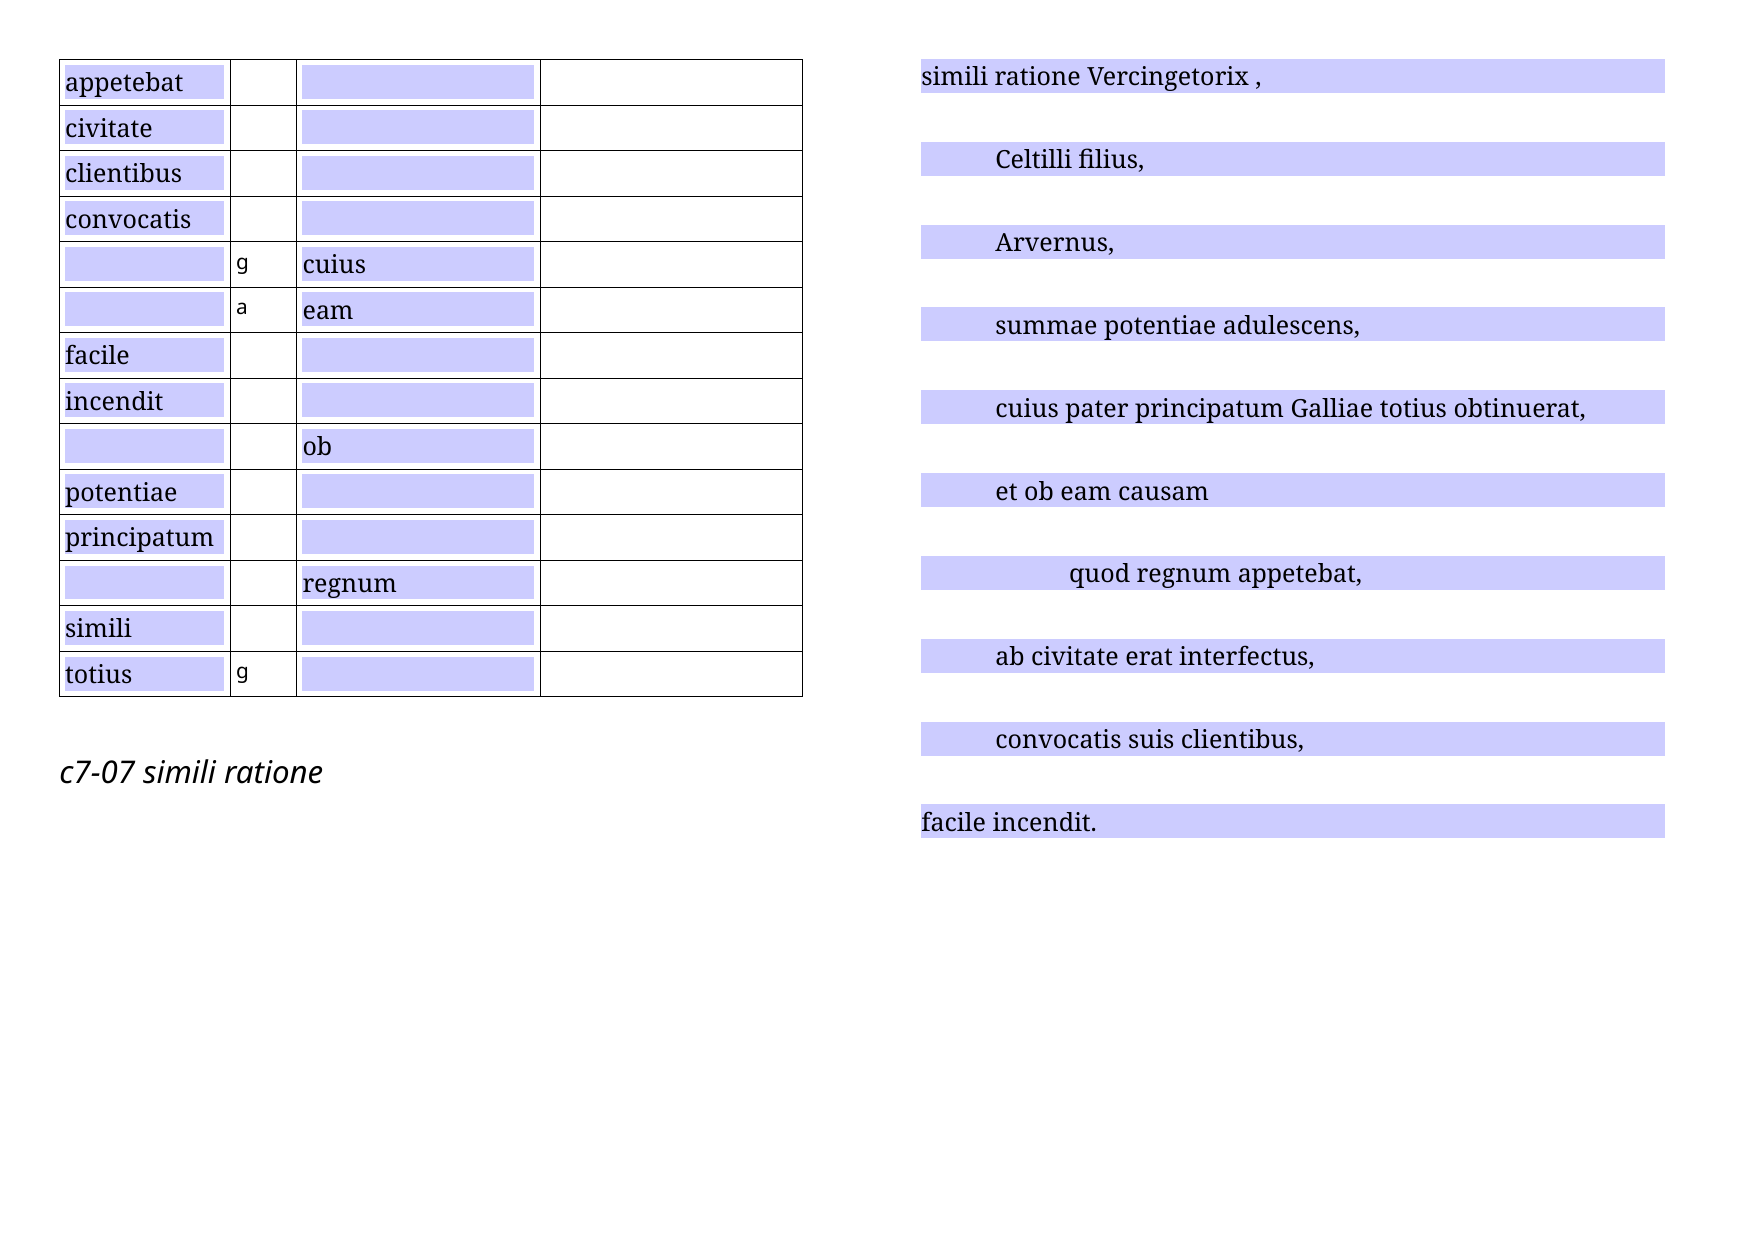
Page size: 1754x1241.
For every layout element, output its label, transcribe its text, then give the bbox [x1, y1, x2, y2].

table_cell [297, 606, 540, 651]
table_cell [541, 424, 802, 469]
table_cell [231, 106, 296, 150]
table_cell [541, 515, 802, 560]
table_cell potentiae [60, 470, 230, 514]
table_cell totius [60, 652, 230, 696]
table_cell [231, 606, 296, 651]
table_cell [231, 379, 296, 423]
text et ob eam causam [921, 473, 1665, 507]
table_cell [297, 379, 540, 423]
table_cell [231, 151, 296, 196]
table_cell [541, 106, 802, 150]
table_cell [297, 151, 540, 196]
table_cell g [231, 652, 296, 696]
table_cell [541, 197, 802, 241]
table_cell [541, 151, 802, 196]
table_cell [231, 515, 296, 560]
table_cell [297, 197, 540, 241]
table_cell [231, 424, 296, 469]
table_cell [231, 561, 296, 605]
table_cell clientibus [60, 151, 230, 196]
text cuius pater principatum Galliae totius obtinuerat, [921, 390, 1665, 424]
table_cell regnum [297, 561, 540, 605]
text ab civitate erat interfectus, [921, 639, 1665, 673]
table_cell [297, 333, 540, 378]
table_cell [231, 333, 296, 378]
text simili ratione Vercingetorix , [921, 59, 1665, 93]
table_cell [297, 652, 540, 696]
text summae potentiae adulescens, [921, 307, 1665, 341]
table_cell simili [60, 606, 230, 651]
table_cell [297, 515, 540, 560]
table_header [231, 60, 296, 105]
text convocatis suis clientibus, [921, 722, 1665, 756]
table_cell [297, 106, 540, 150]
text quod regnum appetebat, [921, 556, 1665, 590]
table_cell [60, 424, 230, 469]
table_cell [541, 379, 802, 423]
table_cell [231, 197, 296, 241]
table_cell cuius [297, 242, 540, 287]
table_cell [297, 470, 540, 514]
table_header [541, 60, 802, 105]
table_cell [541, 561, 802, 605]
table_cell principatum [60, 515, 230, 560]
table_cell incendit [60, 379, 230, 423]
text Celtilli filius, [921, 142, 1665, 176]
table_cell convocatis [60, 197, 230, 241]
text facile incendit. [921, 804, 1665, 838]
table_cell [60, 242, 230, 287]
table_cell [541, 652, 802, 696]
table_cell g [231, 242, 296, 287]
table_cell civitate [60, 106, 230, 150]
table_cell [541, 606, 802, 651]
text Arvernus, [921, 225, 1665, 259]
table_cell [541, 288, 802, 332]
subtitle c7-07 simili ratione [59, 750, 803, 792]
table_header [297, 60, 540, 105]
table_cell [541, 333, 802, 378]
table_cell a [231, 288, 296, 332]
table_cell [60, 561, 230, 605]
table_cell [541, 470, 802, 514]
table_cell eam [297, 288, 540, 332]
table_cell ob [297, 424, 540, 469]
table_cell [60, 288, 230, 332]
table_cell [541, 242, 802, 287]
table_cell facile [60, 333, 230, 378]
table_cell [231, 470, 296, 514]
table_header appetebat [60, 60, 230, 105]
